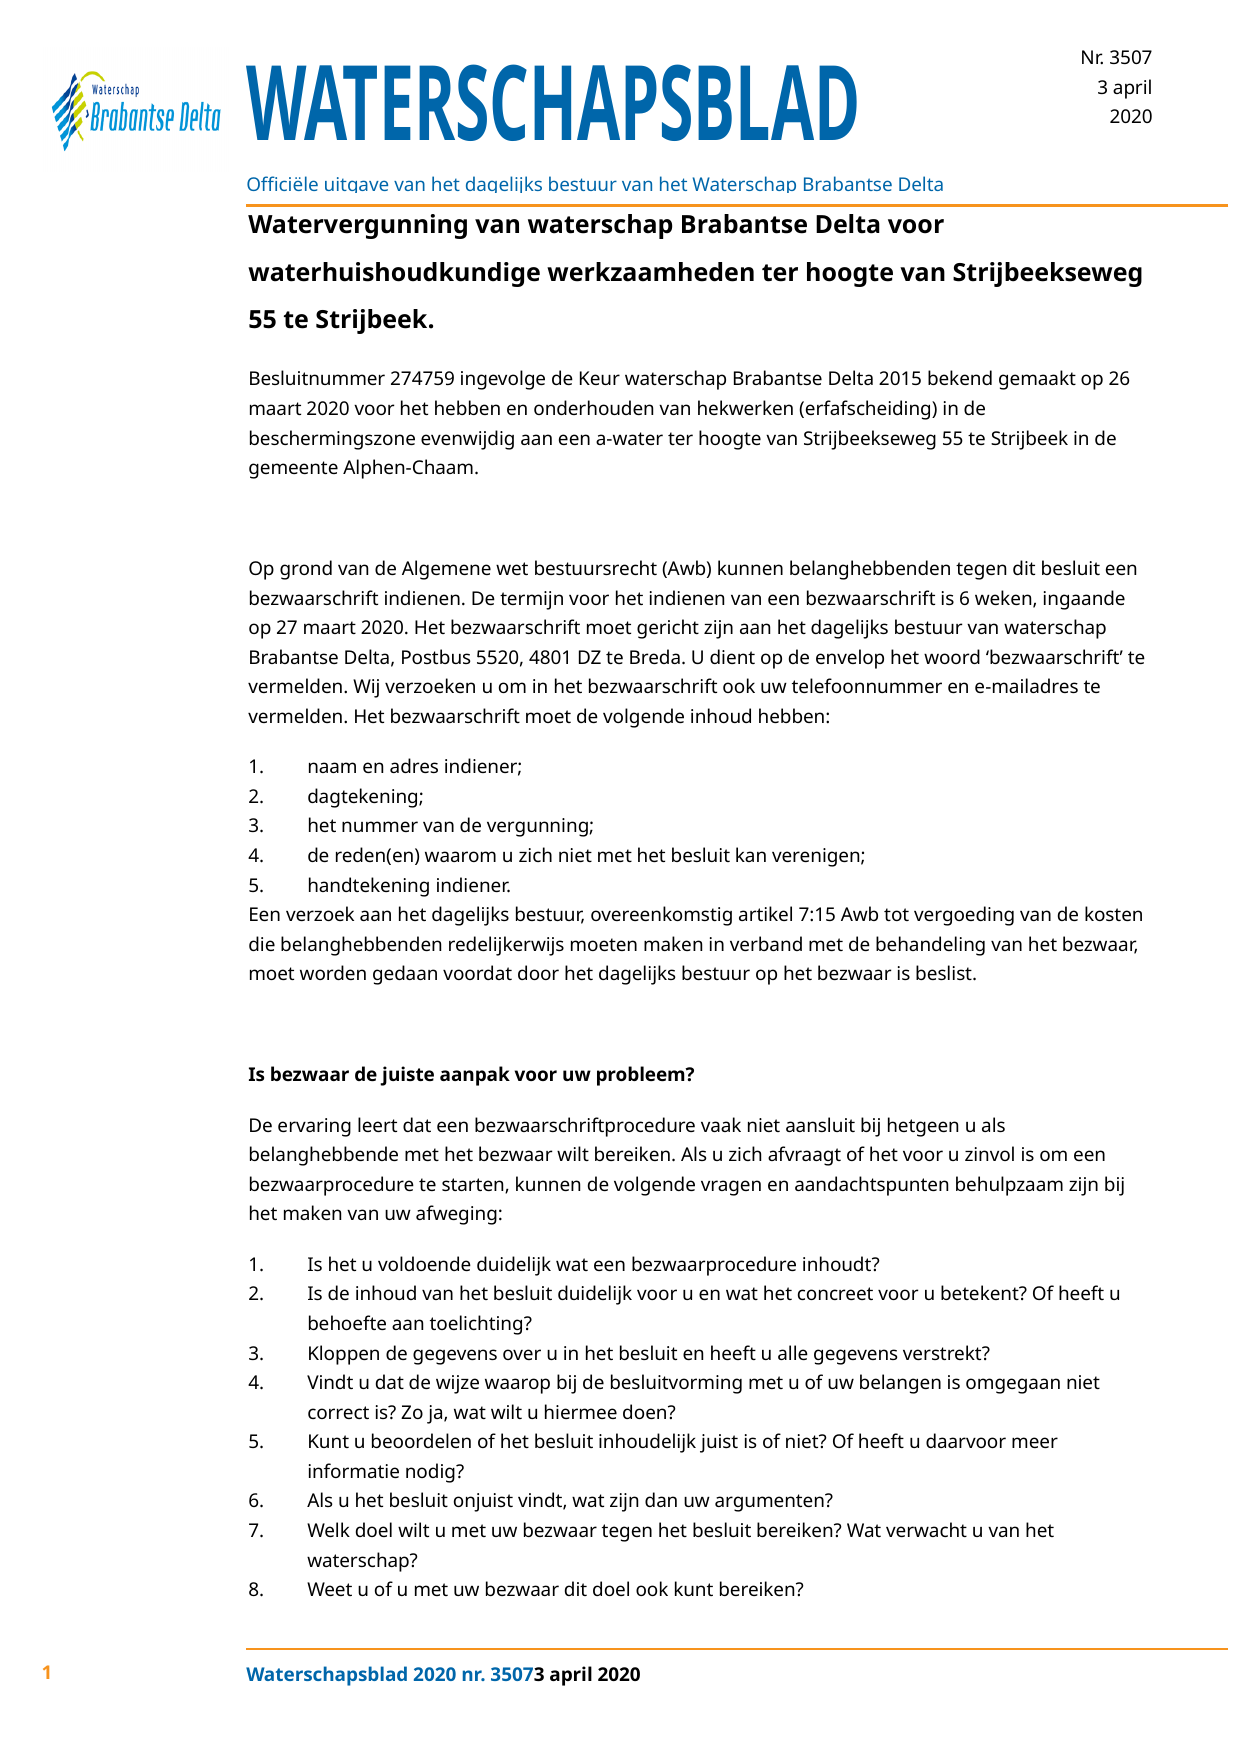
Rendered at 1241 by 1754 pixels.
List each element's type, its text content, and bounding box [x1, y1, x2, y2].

text De ervaring leert dat een bezwaarschriftprocedure vaak niet aansluit bij hetgeen u als belanghebbende met het bezwaar wilt bereiken. Als u zich afvraagt of het voor u zinvol is om een bezwaarprocedure te starten, kunnen de volgende vragen en aandachtspunten behulpzaam zijn bij het maken van uw afweging: [248, 1112, 1152, 1226]
list handtekening indiener. [248, 872, 1152, 897]
picture [41, 47, 231, 172]
list Als u het besluit onjuist vindt, wat zijn dan uw argumenten? [248, 1488, 1152, 1513]
list Kloppen de gegevens over u in het besluit en heeft u alle gegevens verstrekt? [248, 1340, 1152, 1365]
list Is het u voldoende duidelijk wat een bezwaarprocedure inhoudt? [248, 1251, 1152, 1277]
text Watervergunning van waterschap Brabantse Delta voor waterhuishoudkundige werkzaamheden ter hoogte van Strijbeekseweg 55 te Strijbeek. [248, 207, 1152, 336]
text Een verzoek aan het dagelijks bestuur, overeenkomstig artikel 7:15 Awb tot vergoeding van de kosten die belanghebbenden redelijkerwijs moeten maken in verband met de behandeling van het bezwaar, moet worden gedaan voordat door het dagelijks bestuur op het bezwaar is beslist. [248, 901, 1152, 986]
list dagtekening; [248, 783, 1152, 809]
list Vindt u dat de wijze waarop bij de besluitvorming met u of uw belangen is omgegaan niet correct is? Zo ja, wat wilt u hiermee doen? [248, 1369, 1152, 1424]
text Op grond van de Algemene wet bestuursrecht (Awb) kunnen belanghebbenden tegen dit besluit een bezwaarschrift indienen. De termijn voor het indienen van een bezwaarschrift is 6 weken, ingaande op 27 maart 2020. Het bezwaarschrift moet gericht zijn aan het dagelijks bestuur van waterschap Brabantse Delta, Postbus 5520, 4801 DZ te Breda. U dient op de envelop het woord ‘bezwaarschrift’ te vermelden. Wij verzoeken u om in het bezwaarschrift ook uw telefoonnummer en e‑mailadres te vermelden. Het bezwaarschrift moet de volgende inhoud hebben: [248, 555, 1152, 729]
list naam en adres indiener; [248, 753, 1152, 779]
text Besluitnummer 274759 ingevolge de Keur waterschap Brabantse Delta 2015 bekend gemaakt op 26 maart 2020 voor het hebben en onderhouden van hekwerken (erfafscheiding) in de beschermingszone evenwijdig aan een a-water ter hoogte van Strijbeekseweg 55 te Strijbeek in de gemeente Alphen-Chaam. [248, 366, 1152, 480]
text Is bezwaar de juiste aanpak voor uw probleem? [248, 1061, 1152, 1087]
list Is de inhoud van het besluit duidelijk voor u en wat het concreet voor u betekent? Of heeft u behoefte aan toelichting? [248, 1281, 1152, 1336]
list Weet u of u met uw bezwaar dit doel ook kunt bereiken? [248, 1576, 1152, 1602]
list de reden(en) waarom u zich niet met het besluit kan verenigen; [248, 842, 1152, 868]
list het nummer van de vergunning; [248, 813, 1152, 838]
list Welk doel wilt u met uw bezwaar tegen het besluit bereiken? Wat verwacht u van het waterschap? [248, 1517, 1152, 1572]
list Kunt u beoordelen of het besluit inhoudelijk juist is of niet? Of heeft u daarvoor meer informatie nodig? [248, 1428, 1152, 1484]
